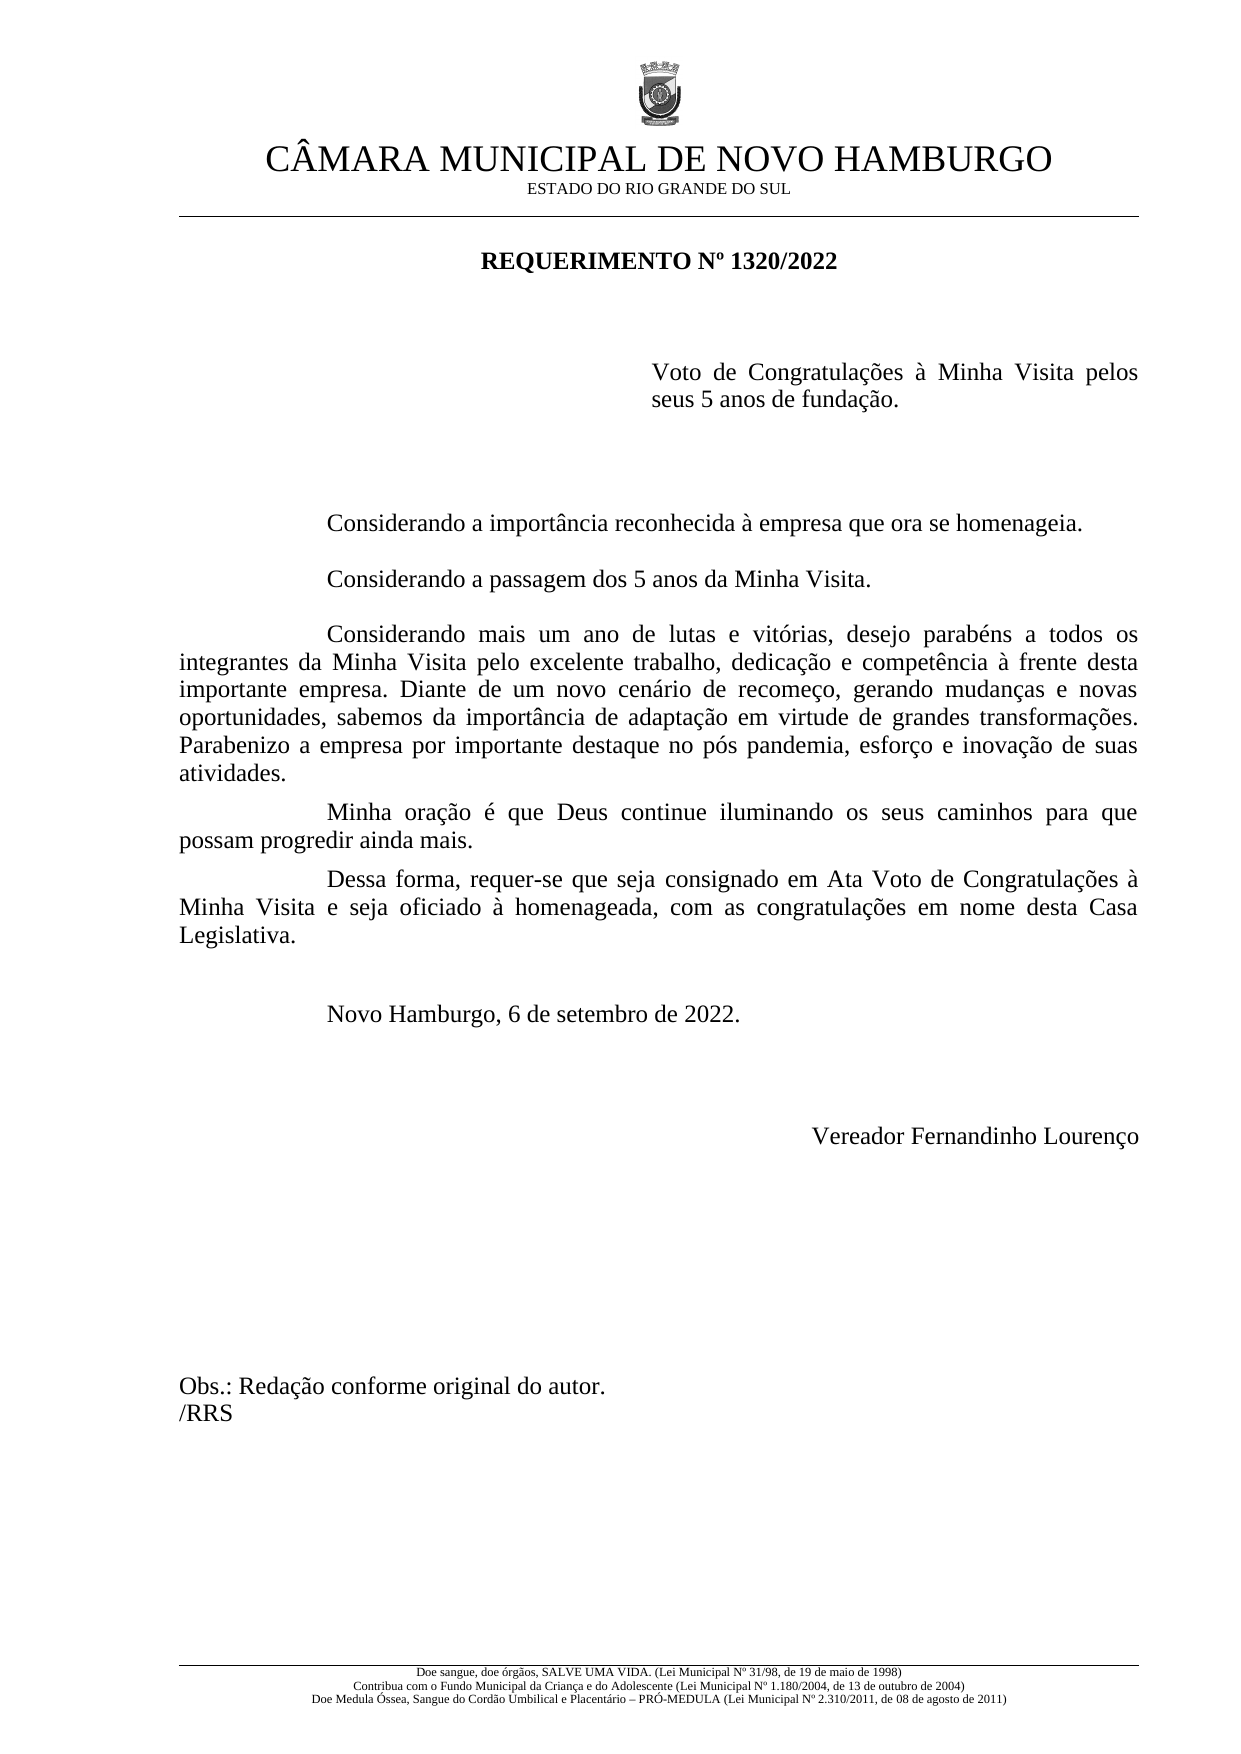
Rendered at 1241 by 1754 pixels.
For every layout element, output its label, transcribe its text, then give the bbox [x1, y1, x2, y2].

text Minha oração é que Deus continue iluminando os seus caminhos para que possam progredir ainda mais. [179, 798, 1139, 854]
text Considerando mais um ano de lutas e vitórias, desejo parabéns a todos os integrantes da Minha Visita pelo excelente trabalho, dedicação e competência à frente desta importante empresa. Diante de um novo cenário de recomeço, gerando mudanças e novas oportunidades, sabemos da importância de adaptação em virtude de grandes transformações. Parabenizo a empresa por importante destaque no pós pandemia, esforço e inovação de suas atividades. [179, 620, 1139, 786]
text Voto de Congratulações à Minha Visita pelos seus 5 anos de fundação. [651, 358, 1139, 413]
text Dessa forma, requer-se que seja consignado em Ata Voto de Congratulações à Minha Visita e seja oficiado à homenageada, com as congratulações em nome desta Casa Legislativa. [179, 865, 1139, 948]
text /RRS [179, 1399, 1139, 1427]
text Considerando a passagem dos 5 anos da Minha Visita. [179, 565, 1139, 592]
text Novo Hamburgo, 6 de setembro de 2022. [179, 1000, 1139, 1027]
text Obs.: Redação conforme original do autor. [179, 1372, 1139, 1399]
text REQUERIMENTO Nº 1320/2022 [179, 247, 1139, 274]
text Considerando a importância reconhecida à empresa que ora se homenageia. [179, 509, 1139, 537]
text Vereador Fernandinho Lourenço [179, 1122, 1139, 1150]
